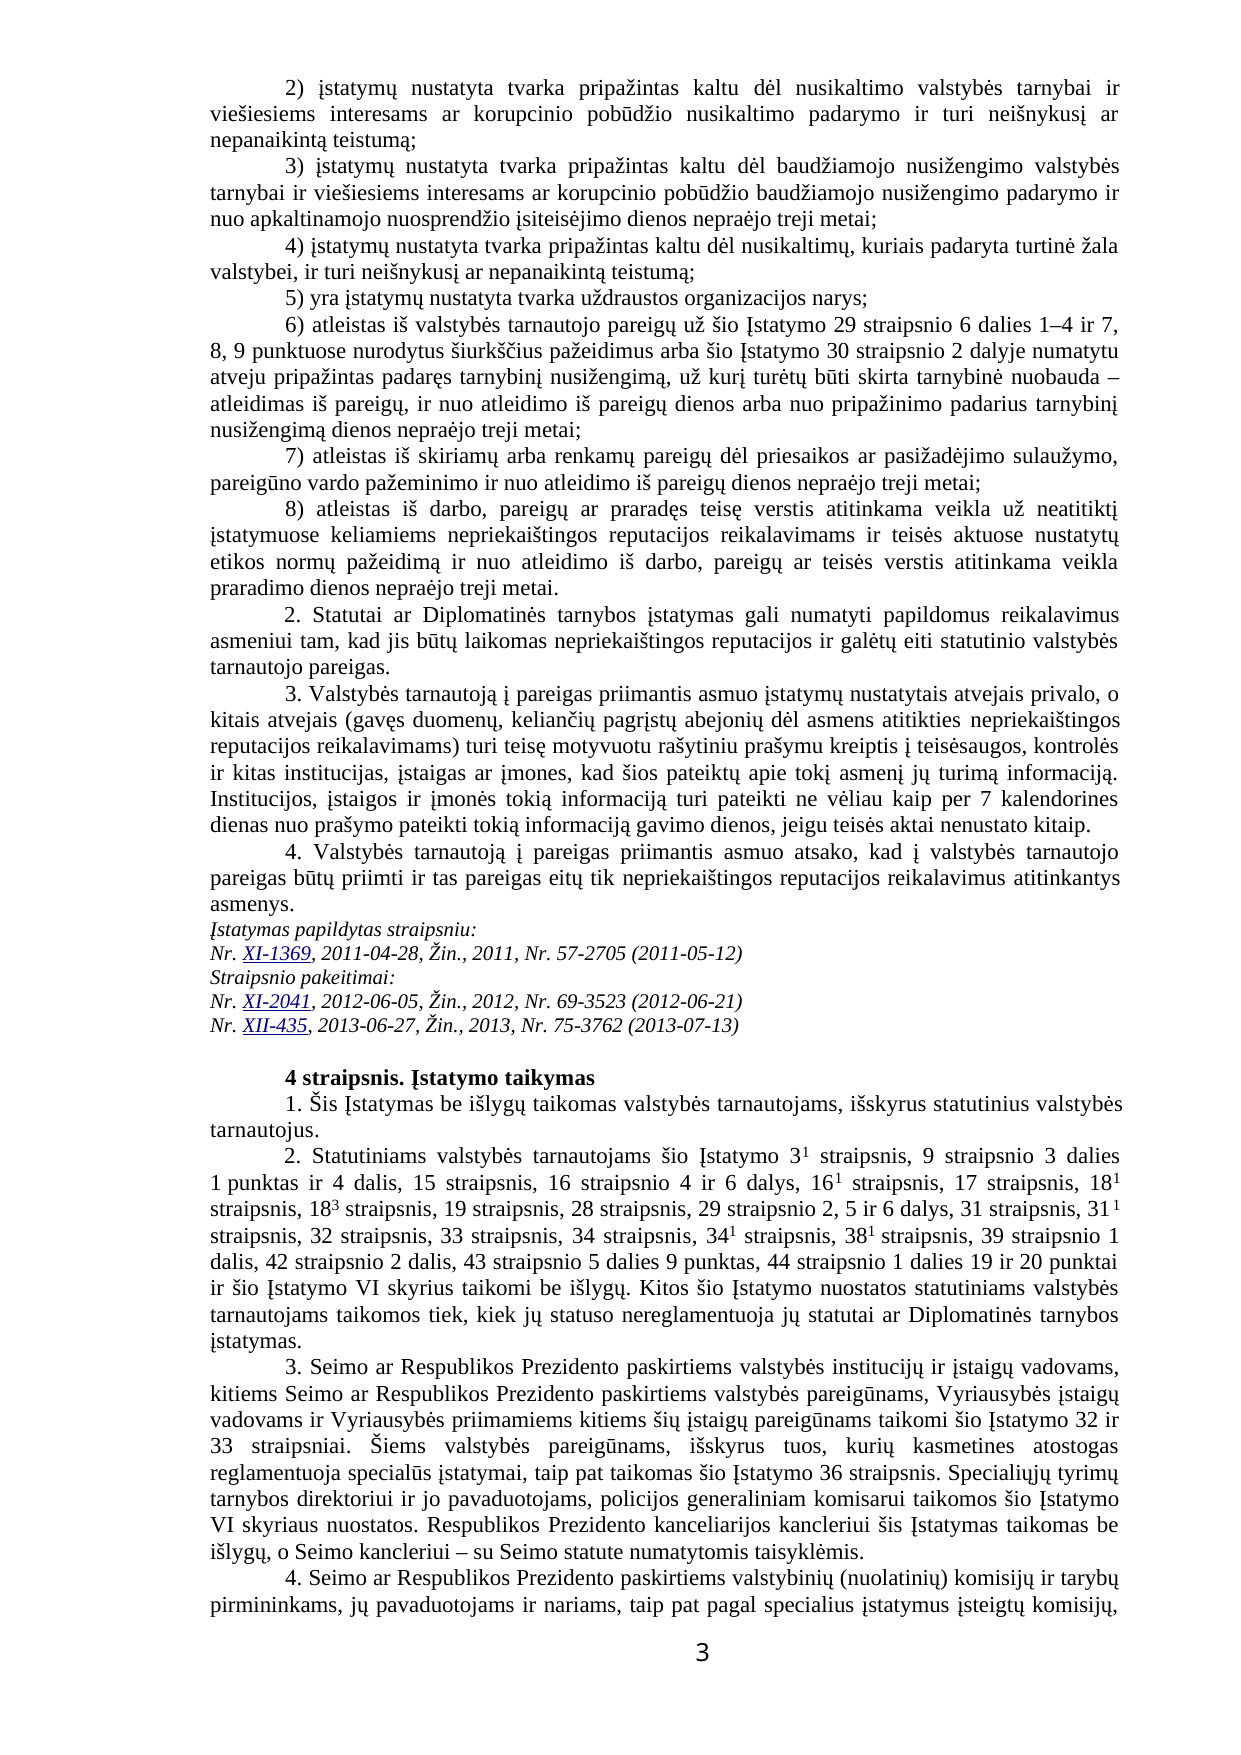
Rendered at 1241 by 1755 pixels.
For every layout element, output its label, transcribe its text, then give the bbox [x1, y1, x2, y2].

text Straipsnio pakeitimai: [210, 965, 1120, 989]
text Nr. XI-2041, 2012-06-05, Žin., 2012, Nr. 69-3523 (2012-06-21) [210, 989, 1120, 1013]
text 6) atleistas iš valstybės tarnautojo pareigų už šio Įstatymo 29 straipsnio 6 dalies 1–4 ir 7, 8, 9 punktuose nurodytus šiurkščius pažeidimus arba šio Įstatymo 30 straipsnio 2 dalyje numatytu atveju pripažintas padaręs tarnybinį nusižengimą, už kurį turėtų būti skirta tarnybinė nuobauda – atleidimas iš pareigų, ir nuo atleidimo iš pareigų dienos arba nuo pripažinimo padarius tarnybinį nusižengimą dienos nepraėjo treji metai; [210, 311, 1120, 442]
text 4) įstatymų nustatyta tvarka pripažintas kaltu dėl nusikaltimų, kuriais padaryta turtinė žala valstybei, ir turi neišnykusį ar nepanaikintą teistumą; [210, 232, 1120, 284]
text 2) įstatymų nustatyta tvarka pripažintas kaltu dėl nusikaltimo valstybės tarnybai ir viešiesiems interesams ar korupcinio pobūdžio nusikaltimo padarymo ir turi neišnykusį ar nepanaikintą teistumą; [210, 73, 1120, 153]
text 8) atleistas iš darbo, pareigų ar praradęs teisę verstis atitinkama veikla už neatitiktį įstatymuose keliamiems nepriekaištingos reputacijos reikalavimams ir teisės aktuose nustatytų etikos normų pažeidimą ir nuo atleidimo iš darbo, pareigų ar teisės verstis atitinkama veikla praradimo dienos nepraėjo treji metai. [210, 495, 1120, 601]
text 2. Statutiniams valstybės tarnautojams šio Įstatymo 31 straipsnis, 9 straipsnio 3 dalies 1 punktas ir 4 dalis, 15 straipsnis, 16 straipsnio 4 ir 6 dalys, 161 straipsnis, 17 straipsnis, 181 straipsnis, 183 straipsnis, 19 straipsnis, 28 straipsnis, 29 straipsnio 2, 5 ir 6 dalys, 31 straipsnis, 311 straipsnis, 32 straipsnis, 33 straipsnis, 34 straipsnis, 341 straipsnis, 381 straipsnis, 39 straipsnio 1 dalis, 42 straipsnio 2 dalis, 43 straipsnio 5 dalies 9 punktas, 44 straipsnio 1 dalies 19 ir 20 punktai ir šio Įstatymo VI skyrius taikomi be išlygų. Kitos šio Įstatymo nuostatos statutiniams valstybės tarnautojams taikomos tiek, kiek jų statuso nereglamentuoja jų statutai ar Diplomatinės tarnybos įstatymas. [210, 1143, 1120, 1353]
text 4 straipsnis. Įstatymo taikymas [210, 1063, 1126, 1090]
text 2. Statutai ar Diplomatinės tarnybos įstatymas gali numatyti papildomus reikalavimus asmeniui tam, kad jis būtų laikomas nepriekaištingos reputacijos ir galėtų eiti statutinio valstybės tarnautojo pareigas. [210, 601, 1120, 680]
text Įstatymas papildytas straipsniu: [210, 917, 1126, 941]
text 5) yra įstatymų nustatyta tvarka uždraustos organizacijos narys; [210, 284, 1120, 311]
text Nr. XII-435, 2013-06-27, Žin., 2013, Nr. 75-3762 (2013-07-13) [210, 1013, 1120, 1037]
text 4. Seimo ar Respublikos Prezidento paskirtiems valstybinių (nuolatinių) komisijų ir tarybų pirmininkams, jų pavaduotojams ir nariams, taip pat pagal specialius įstatymus įsteigtų komisijų, [210, 1564, 1120, 1617]
text 3. Seimo ar Respublikos Prezidento paskirtiems valstybės institucijų ir įstaigų vadovams, kitiems Seimo ar Respublikos Prezidento paskirtiems valstybės pareigūnams, Vyriausybės įstaigų vadovams ir Vyriausybės priimamiems kitiems šių įstaigų pareigūnams taikomi šio Įstatymo 32 ir 33 straipsniai. Šiems valstybės pareigūnams, išskyrus tuos, kurių kasmetines atostogas reglamentuoja specialūs įstatymai, taip pat taikomas šio Įstatymo 36 straipsnis. Specialiųjų tyrimų tarnybos direktoriui ir jo pavaduotojams, policijos generaliniam komisarui taikomos šio Įstatymo VI skyriaus nuostatos. Respublikos Prezidento kanceliarijos kancleriui šis Įstatymas taikomas be išlygų, o Seimo kancleriui – su Seimo statute numatytomis taisyklėmis. [210, 1353, 1120, 1564]
text 7) atleistas iš skiriamų arba renkamų pareigų dėl priesaikos ar pasižadėjimo sulaužymo, pareigūno vardo pažeminimo ir nuo atleidimo iš pareigų dienos nepraėjo treji metai; [210, 442, 1120, 495]
text 3. Valstybės tarnautoją į pareigas priimantis asmuo įstatymų nustatytais atvejais privalo, o kitais atvejais (gavęs duomenų, keliančių pagrįstų abejonių dėl asmens atitikties nepriekaištingos reputacijos reikalavimams) turi teisę motyvuotu rašytiniu prašymu kreiptis į teisėsaugos, kontrolės ir kitas institucijas, įstaigas ar įmones, kad šios pateiktų apie tokį asmenį jų turimą informaciją. Institucijos, įstaigos ir įmonės tokią informaciją turi pateikti ne vėliau kaip per 7 kalendorines dienas nuo prašymo pateikti tokią informaciją gavimo dienos, jeigu teisės aktai nenustato kitaip. [210, 680, 1120, 838]
text Nr. XI-1369, 2011-04-28, Žin., 2011, Nr. 57-2705 (2011-05-12) [210, 941, 1120, 965]
text 3) įstatymų nustatyta tvarka pripažintas kaltu dėl baudžiamojo nusižengimo valstybės tarnybai ir viešiesiems interesams ar korupcinio pobūdžio baudžiamojo nusižengimo padarymo ir nuo apkaltinamojo nuosprendžio įsiteisėjimo dienos nepraėjo treji metai; [210, 153, 1120, 232]
text 1. Šis Įstatymas be išlygų taikomas valstybės tarnautojams, išskyrus statutinius valstybės tarnautojus. [210, 1090, 1126, 1143]
text 4. Valstybės tarnautoją į pareigas priimantis asmuo atsako, kad į valstybės tarnautojo pareigas būtų priimti ir tas pareigas eitų tik nepriekaištingos reputacijos reikalavimus atitinkantys asmenys. [210, 838, 1120, 917]
